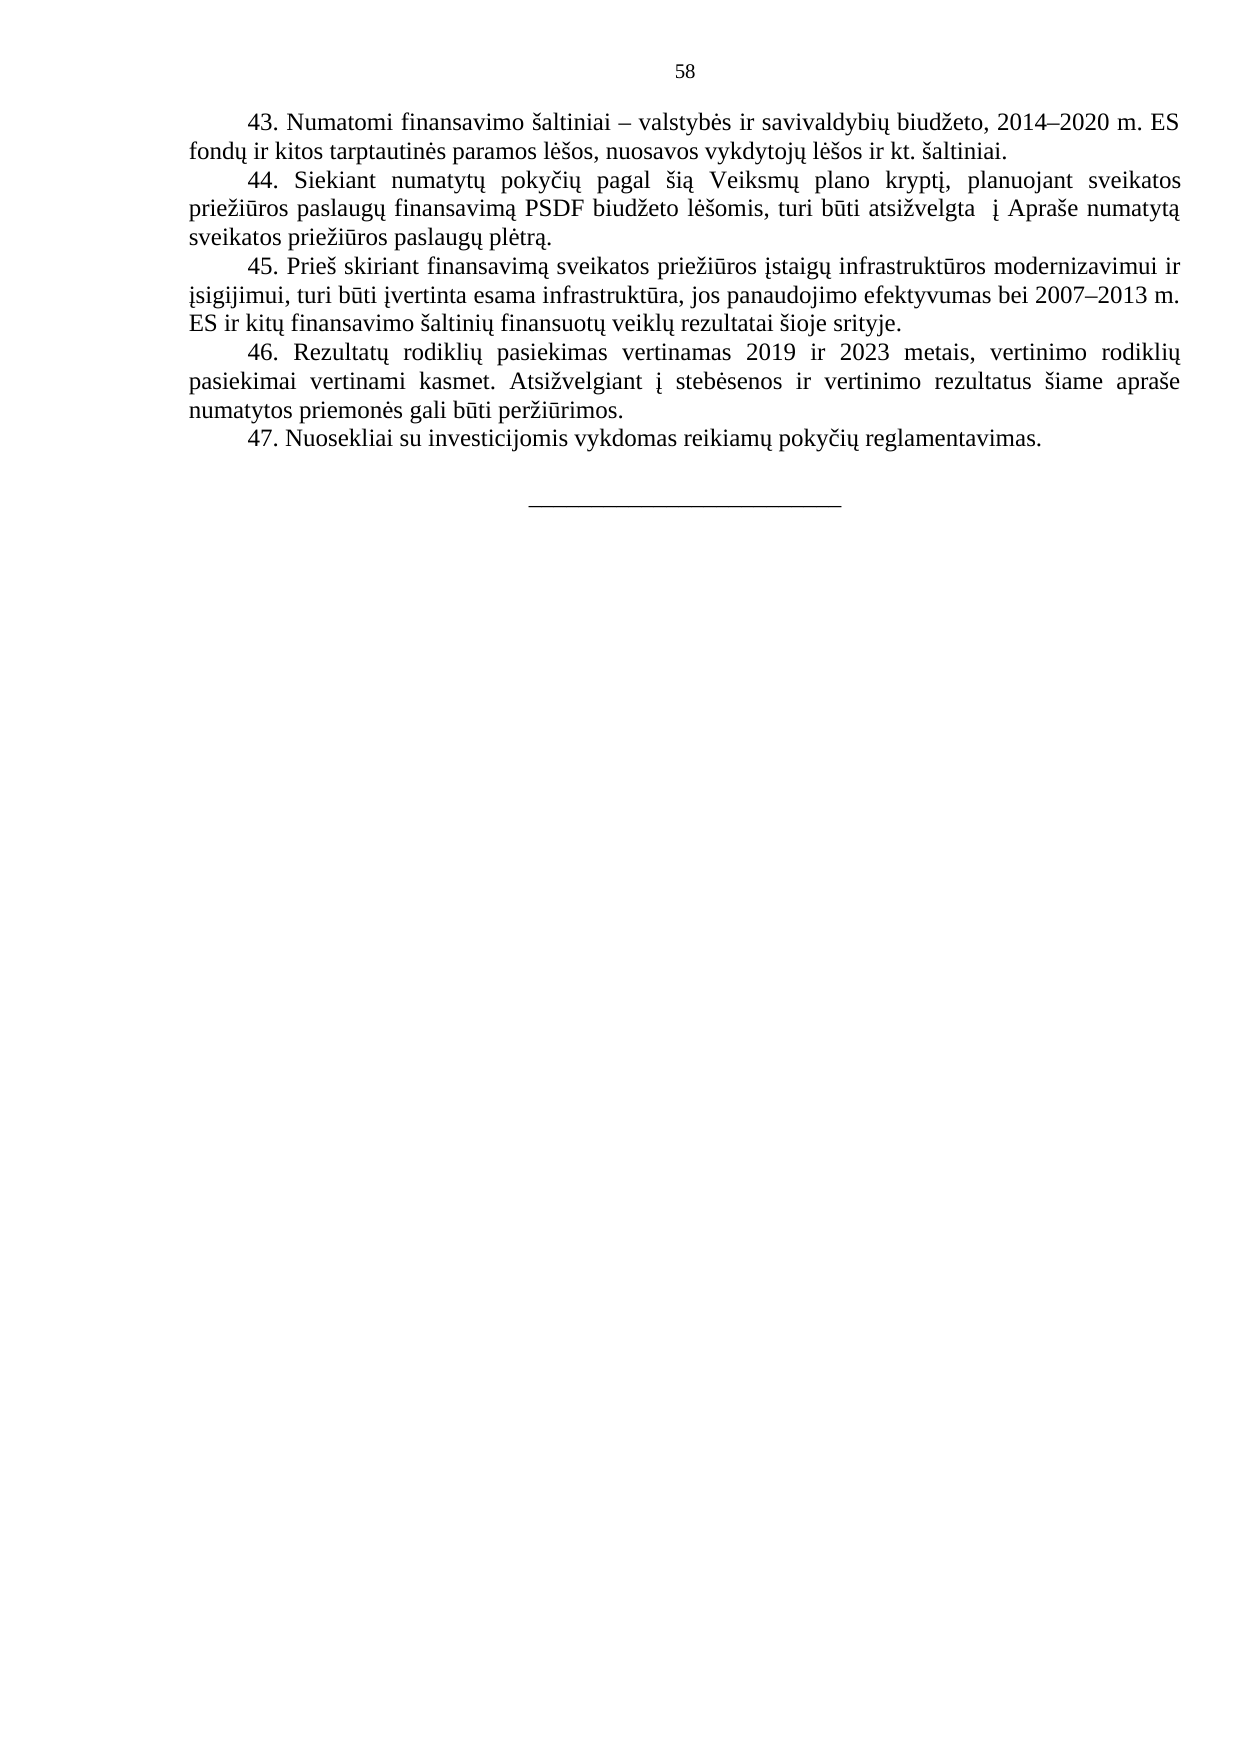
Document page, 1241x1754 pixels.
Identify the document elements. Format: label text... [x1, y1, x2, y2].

text _________________________ [188, 481, 1181, 510]
text 44. Siekiant numatytų pokyčių pagal šią Veiksmų plano kryptį, planuojant sveikatos priežiūros paslaugų finansavimą PSDF biudžeto lėšomis, turi būti atsižvelgta į Apraše numatytą sveikatos priežiūros paslaugų plėtrą. [188, 165, 1181, 251]
text 43. Numatomi finansavimo šaltiniai – valstybės ir savivaldybių biudžeto, 2014–2020 m. ES fondų ir kitos tarptautinės paramos lėšos, nuosavos vykdytojų lėšos ir kt. šaltiniai. [188, 107, 1181, 165]
text 45. Prieš skiriant finansavimą sveikatos priežiūros įstaigų infrastruktūros modernizavimui ir įsigijimui, turi būti įvertinta esama infrastruktūra, jos panaudojimo efektyvumas bei 2007–2013 m. ES ir kitų finansavimo šaltinių finansuotų veiklų rezultatai šioje srityje. [188, 251, 1181, 337]
text 46. Rezultatų rodiklių pasiekimas vertinamas 2019 ir 2023 metais, vertinimo rodiklių pasiekimai vertinami kasmet. Atsižvelgiant į stebėsenos ir vertinimo rezultatus šiame apraše numatytos priemonės gali būti peržiūrimos. [188, 337, 1181, 423]
text 47. Nuosekliai su investicijomis vykdomas reikiamų pokyčių reglamentavimas. [188, 423, 1181, 452]
